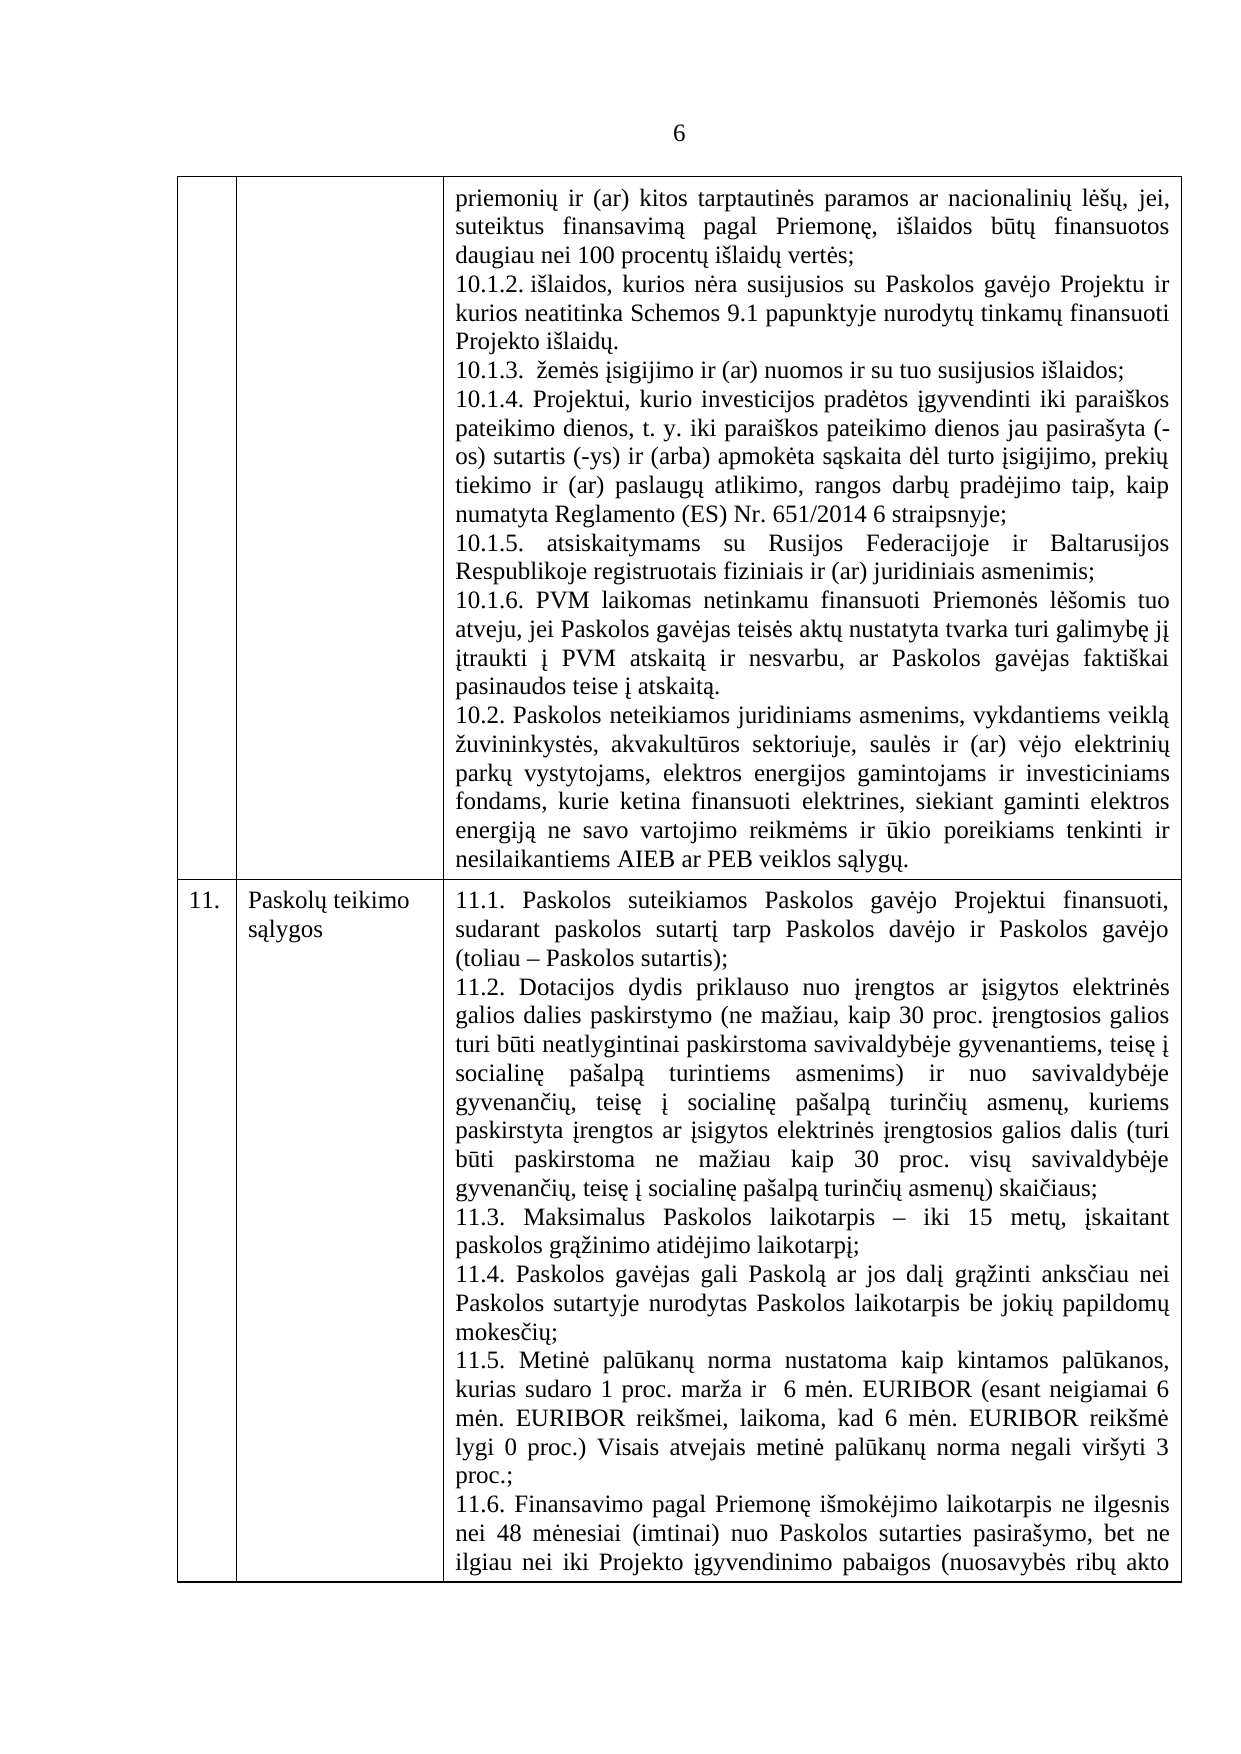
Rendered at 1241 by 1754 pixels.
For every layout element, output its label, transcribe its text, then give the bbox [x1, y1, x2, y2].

table_cell priemonių ir (ar) kitos tarptautinės paramos ar nacionalinių lėšų, jei, suteiktus finansavimą pagal Priemonę, išlaidos būtų finansuotos daugiau nei 100 procentų išlaidų vertės; 10.1.2. išlaidos, kurios nėra susijusios su Paskolos gavėjo Projektu ir kurios neatitinka Schemos 9.1 papunktyje nurodytų tinkamų finansuoti Projekto išlaidų. 10.1.3. žemės įsigijimo ir (ar) nuomos ir su tuo susijusios išlaidos; 10.1.4. Projektui, kurio investicijos pradėtos įgyvendinti iki paraiškos pateikimo dienos, t. y. iki paraiškos pateikimo dienos jau pasirašyta (-os) sutartis (-ys) ir (arba) apmokėta sąskaita dėl turto įsigijimo, prekių tiekimo ir (ar) paslaugų atlikimo, rangos darbų pradėjimo taip, kaip numatyta Reglamento (ES) Nr. 651/2014 6 straipsnyje; 10.1.5. atsiskaitymams su Rusijos Federacijoje ir Baltarusijos Respublikoje registruotais fiziniais ir (ar) juridiniais asmenimis; 10.1.6. PVM laikomas netinkamu finansuoti Priemonės lėšomis tuo atveju, jei Paskolos gavėjas teisės aktų nustatyta tvarka turi galimybę jį įtraukti į PVM atskaitą ir nesvarbu, ar Paskolos gavėjas faktiškai pasinaudos teise į atskaitą. 10.2. Paskolos neteikiamos juridiniams asmenims, vykdantiems veiklą žuvininkystės, akvakultūros sektoriuje, saulės ir (ar) vėjo elektrinių parkų vystytojams, elektros energijos gamintojams ir investiciniams fondams, kurie ketina finansuoti elektrines, siekiant gaminti elektros energiją ne savo vartojimo reikmėms ir ūkio poreikiams tenkinti ir nesilaikantiems AIEB ar PEB veiklos sąlygų. [444, 177, 1181, 878]
table_cell 11.1. Paskolos suteikiamos Paskolos gavėjo Projektui finansuoti, sudarant paskolos sutartį tarp Paskolos davėjo ir Paskolos gavėjo (toliau – Paskolos sutartis); 11.2. Dotacijos dydis priklauso nuo įrengtos ar įsigytos elektrinės galios dalies paskirstymo (ne mažiau, kaip 30 proc. įrengtosios galios turi būti neatlygintinai paskirstoma savivaldybėje gyvenantiems, teisę į socialinę pašalpą turintiems asmenims) ir nuo savivaldybėje gyvenančių, teisę į socialinę pašalpą turinčių asmenų, kuriems paskirstyta įrengtos ar įsigytos elektrinės įrengtosios galios dalis (turi būti paskirstoma ne mažiau kaip 30 proc. visų savivaldybėje gyvenančių, teisę į socialinę pašalpą turinčių asmenų) skaičiaus; 11.3. Maksimalus Paskolos laikotarpis – iki 15 metų, įskaitant paskolos grąžinimo atidėjimo laikotarpį; 11.4. Paskolos gavėjas gali Paskolą ar jos dalį grąžinti anksčiau nei Paskolos sutartyje nurodytas Paskolos laikotarpis be jokių papildomų mokesčių; 11.5. Metinė palūkanų norma nustatoma kaip kintamos palūkanos, kurias sudaro 1 proc. marža ir 6 mėn. EURIBOR (esant neigiamai 6 mėn. EURIBOR reikšmei, laikoma, kad 6 mėn. EURIBOR reikšmė lygi 0 proc.) Visais atvejais metinė palūkanų norma negali viršyti 3 proc.; 11.6. Finansavimo pagal Priemonę išmokėjimo laikotarpis ne ilgesnis nei 48 mėnesiai (imtinai) nuo Paskolos sutarties pasirašymo, bet ne ilgiau nei iki Projekto įgyvendinimo pabaigos (nuosavybės ribų akto [444, 880, 1181, 1581]
table_cell 11. [178, 880, 236, 1581]
table_cell [237, 177, 443, 878]
table_cell Paskolų teikimo sąlygos [237, 880, 443, 1581]
table_cell [178, 177, 236, 878]
